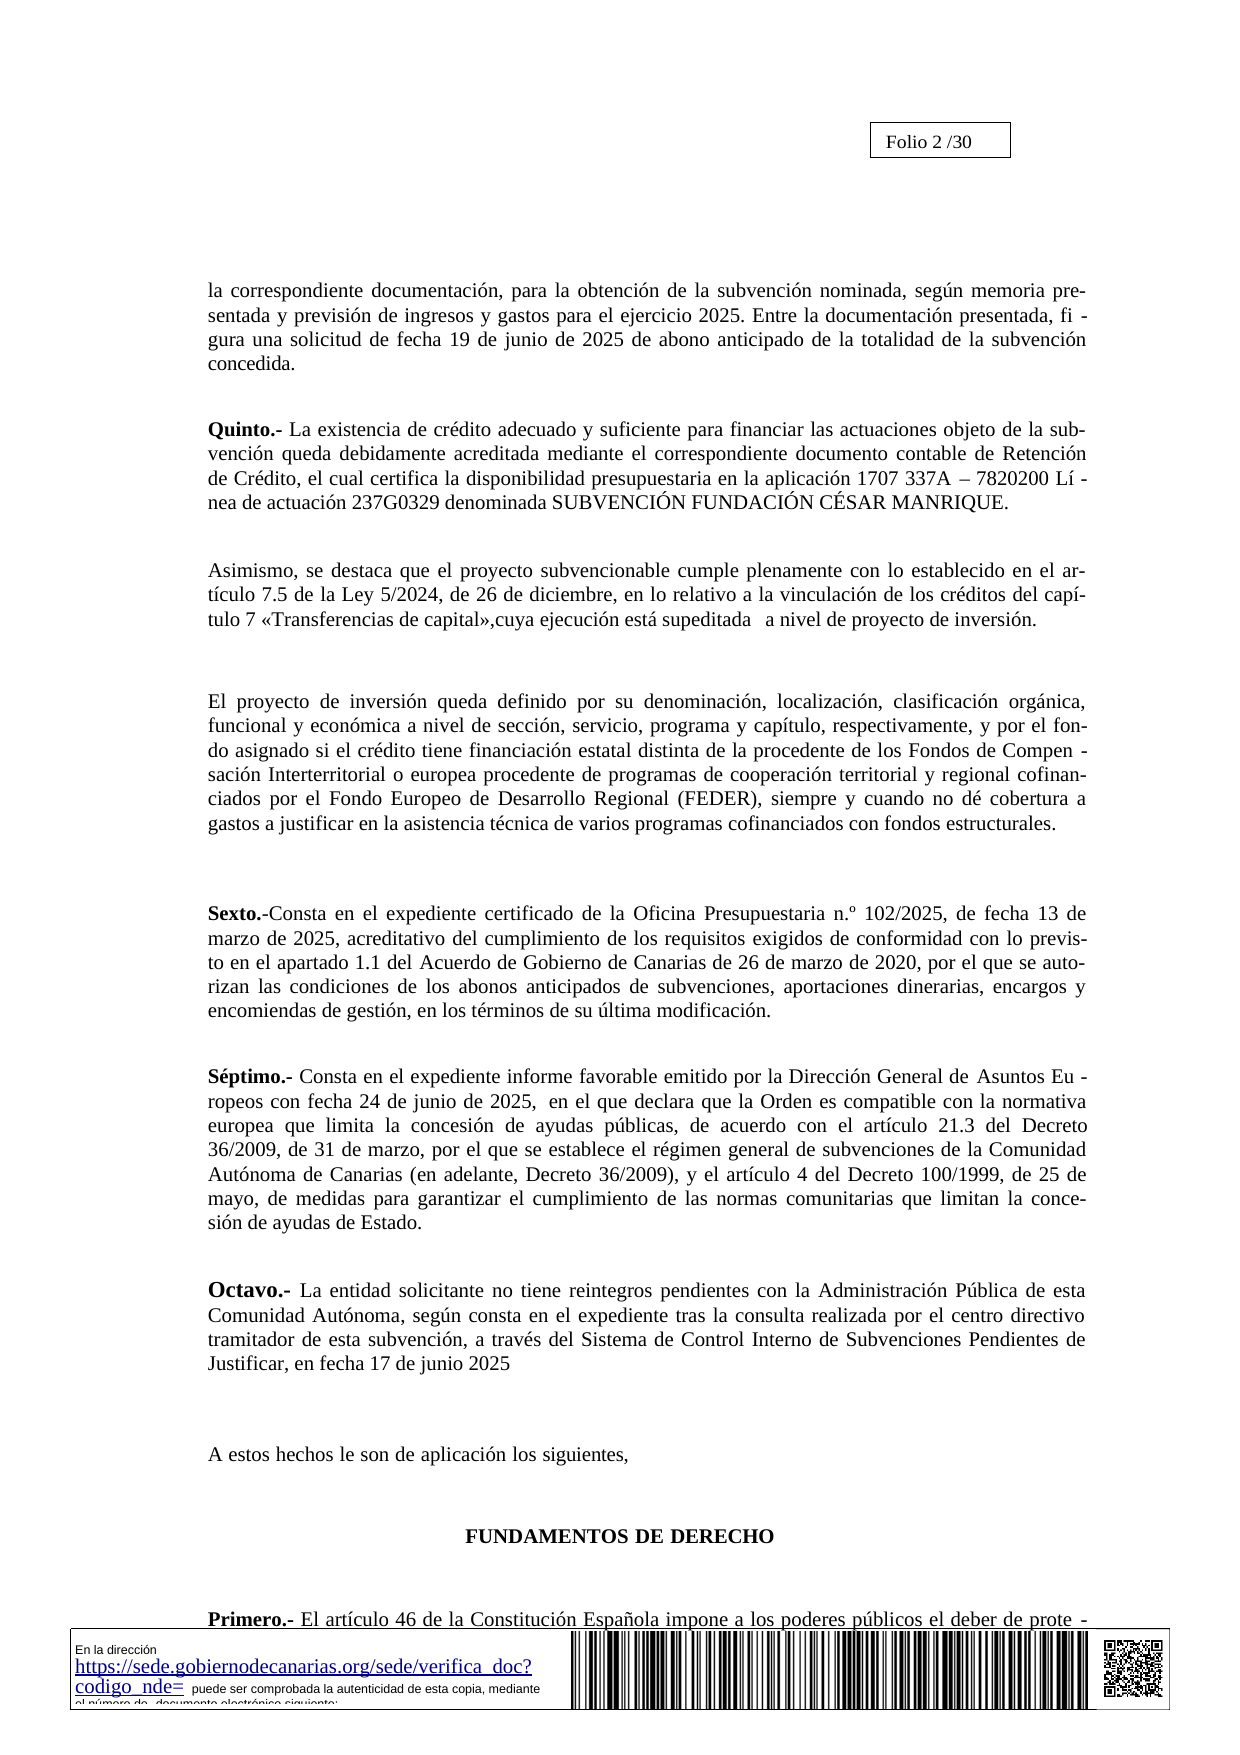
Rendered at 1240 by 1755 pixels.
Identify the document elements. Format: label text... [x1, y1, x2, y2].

text El proyecto de inversión queda definido por su denominación, localización, clasificación orgánica, funcional y económica a nivel de sección, servicio, programa y capítulo, respectivamente, y por el fon-do asignado si el crédito tiene financiación estatal distinta de la procedente de los Fondos de Compen - sación Interterritorial o europea procedente de programas de cooperación territorial y regional cofinan-ciados por el Fondo Europeo de Desarrollo Regional (FEDER), siempre y cuando no dé cobertura a gastos a justificar en la asistencia técnica de varios programas cofinanciados con fondos estructurales. [208, 689, 1087, 834]
text A estos hechos le son de aplicación los siguientes, [208, 1442, 1181, 1466]
text Asimismo, se destaca que el proyecto subvencionable cumple plenamente con lo establecido en el ar-tículo 7.5 de la Ley 5/2024, de 26 de diciembre, en lo relativo a la vinculación de los créditos del capí-tulo 7 «Transferencias de capital»,cuya ejecución está supeditada a nivel de proyecto de inversión. [208, 558, 1088, 631]
subtitle FUNDAMENTOS DE DERECHO [59, 1524, 1180, 1548]
text Sexto.-Consta en el expediente certificado de la Oficina Presupuestaria n.º 102/2025, de fecha 13 de marzo de 2025, acreditativo del cumplimiento de los requisitos exigidos de conformidad con lo previs-to en el apartado 1.1 del Acuerdo de Gobierno de Canarias de 26 de marzo de 2020, por el que se auto-rizan las condiciones de los abonos anticipados de subvenciones, aportaciones dinerarias, encargos y encomiendas de gestión, en los términos de su última modificación. [208, 901, 1087, 1022]
text Primero.- El artículo 46 de la Constitución Española impone a los poderes públicos el deber de prote [208, 1607, 1087, 1628]
text Séptimo.- Consta en el expediente informe favorable emitido por la Dirección General de Asuntos Eu - ropeos con fecha 24 de junio de 2025, en el que declara que la Orden es compatible con la normativa europea que limita la concesión de ayudas públicas, de acuerdo con el artículo 21.3 del Decreto 36/2009, de 31 de marzo, por el que se establece el régimen general de subvenciones de la Comunidad Autónoma de Canarias (en adelante, Decreto 36/2009), y el artículo 4 del Decreto 100/1999, de 25 de mayo, de medidas para garantizar el cumplimiento de las normas comunitarias que limitan la conce-sión de ayudas de Estado. [208, 1064, 1087, 1234]
text la correspondiente documentación, para la obtención de la subvención nominada, según memoria pre-sentada y previsión de ingresos y gastos para el ejercicio 2025. Entre la documentación presentada, fi - gura una solicitud de fecha 19 de junio de 2025 de abono anticipado de la totalidad de la subvención concedida. [208, 278, 1087, 375]
text Octavo.- La entidad solicitante no tiene reintegros pendientes con la Administración Pública de esta Comunidad Autónoma, según consta en el expediente tras la consulta realizada por el centro directivo tramitador de esta subvención, a través del Sistema de Control Interno de Subvenciones Pendientes de Justificar, en fecha 17 de junio 2025 [208, 1276, 1087, 1375]
text Quinto.- La existencia de crédito adecuado y suficiente para financiar las actuaciones objeto de la sub-vención queda debidamente acreditada mediante el correspondiente documento contable de Retención de Crédito, el cual certifica la disponibilidad presupuestaria en la aplicación 1707 337A – 7820200 Lí - nea de actuación 237G0329 denominada SUBVENCIÓN FUNDACIÓN CÉSAR MANRIQUE. [208, 417, 1087, 514]
